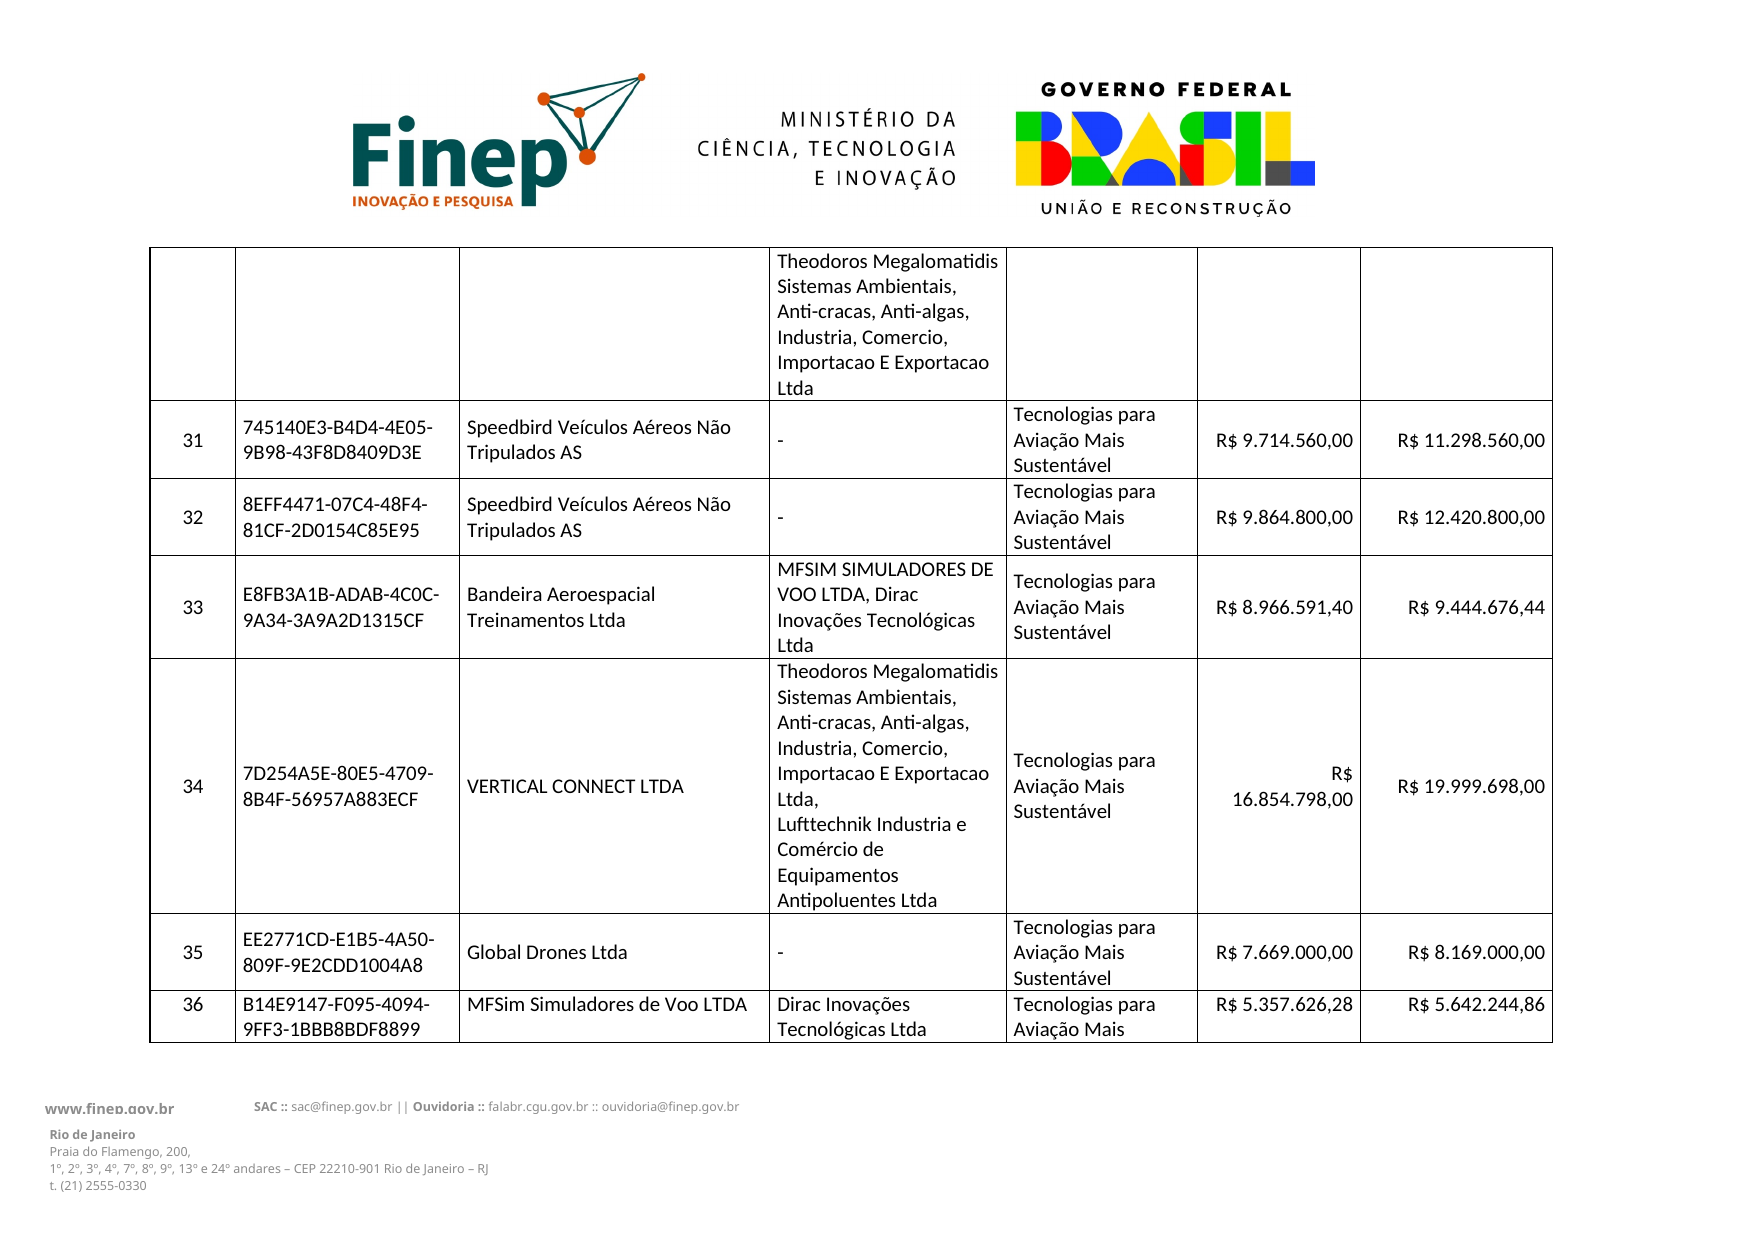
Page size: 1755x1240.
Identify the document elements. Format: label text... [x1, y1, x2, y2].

table_cell 36 [151, 991, 235, 1042]
table_cell VERTICAL CONNECT LTDA [460, 659, 769, 913]
table_cell R$ 7.669.000,00 [1198, 914, 1360, 990]
table_cell [1198, 248, 1360, 400]
table_cell Tecnologias para Aviação Mais Sustentável [1007, 914, 1197, 990]
table_cell R$ 12.420.800,00 [1361, 479, 1552, 555]
table_cell 33 [151, 556, 235, 658]
table_cell [460, 248, 769, 400]
table_cell 34 [151, 659, 235, 913]
table_cell R$ 8.966.591,40 [1198, 556, 1360, 658]
table_cell R$ 19.999.698,00 [1361, 659, 1552, 913]
table_cell Tecnologias para Aviação Mais Sustentável [1007, 556, 1197, 658]
table_cell 32 [151, 479, 235, 555]
table_cell 8EFF4471-07C4-48F4-81CF-2D0154C85E95 [236, 479, 459, 555]
table_cell B14E9147-F095-4094-9FF3-1BBB8BDF8899 [236, 991, 459, 1042]
table_cell Tecnologias para Aviação Mais Sustentável [1007, 401, 1197, 478]
table_cell MFSIM SIMULADORES DE VOO LTDA, Dirac Inovações Tecnológicas Ltda [770, 556, 1006, 658]
table_cell R$ 8.169.000,00 [1361, 914, 1552, 990]
table_cell Dirac Inovações Tecnológicas Ltda [770, 991, 1006, 1042]
table_cell R$ 5.357.626,28 [1198, 991, 1360, 1042]
table_cell R$ 9.864.800,00 [1198, 479, 1360, 555]
table_cell EE2771CD-E1B5-4A50-809F-9E2CDD1004A8 [236, 914, 459, 990]
table_cell R$ 5.642.244,86 [1361, 991, 1552, 1042]
table_cell [1007, 248, 1197, 400]
table_cell R$ 16.854.798,00 [1198, 659, 1360, 913]
table_cell Tecnologias para Aviação Mais Sustentável [1007, 479, 1197, 555]
table_cell [236, 248, 459, 400]
table_cell Theodoros Megalomatidis Sistemas Ambientais, Anti-cracas, Anti-algas, Industria, Comercio, Importacao E Exportacao Ltda [770, 248, 1006, 400]
table_cell [1361, 248, 1552, 400]
table_cell Tecnologias para Aviação Mais Sustentável [1007, 659, 1197, 913]
table_cell 745140E3-B4D4-4E05-9B98-43F8D8409D3E [236, 401, 459, 478]
table_cell R$ 9.444.676,44 [1361, 556, 1552, 658]
table_cell MFSim Simuladores de Voo LTDA [460, 991, 769, 1042]
table_cell Speedbird Veículos Aéreos Não Tripulados AS [460, 479, 769, 555]
table_cell - [770, 914, 1006, 990]
table_cell 35 [151, 914, 235, 990]
table_cell Global Drones Ltda [460, 914, 769, 990]
table_cell Theodoros Megalomatidis Sistemas Ambientais, Anti-cracas, Anti-algas, Industria, Comercio, Importacao E Exportacao Ltda, Lufttechnik Industria e Comércio de Equipamentos Antipoluentes Ltda [770, 659, 1006, 913]
table_cell - [770, 479, 1006, 555]
table_cell [151, 248, 235, 400]
table_cell 31 [151, 401, 235, 478]
table_cell - [770, 401, 1006, 478]
table_cell R$ 9.714.560,00 [1198, 401, 1360, 478]
table_cell Speedbird Veículos Aéreos Não Tripulados AS [460, 401, 769, 478]
table_cell R$ 11.298.560,00 [1361, 401, 1552, 478]
table_cell Tecnologias para Aviação Mais [1007, 991, 1197, 1042]
table_cell E8FB3A1B-ADAB-4C0C-9A34-3A9A2D1315CF [236, 556, 459, 658]
table_cell 7D254A5E-80E5-4709-8B4F-56957A883ECF [236, 659, 459, 913]
table_cell Bandeira Aeroespacial Treinamentos Ltda [460, 556, 769, 658]
